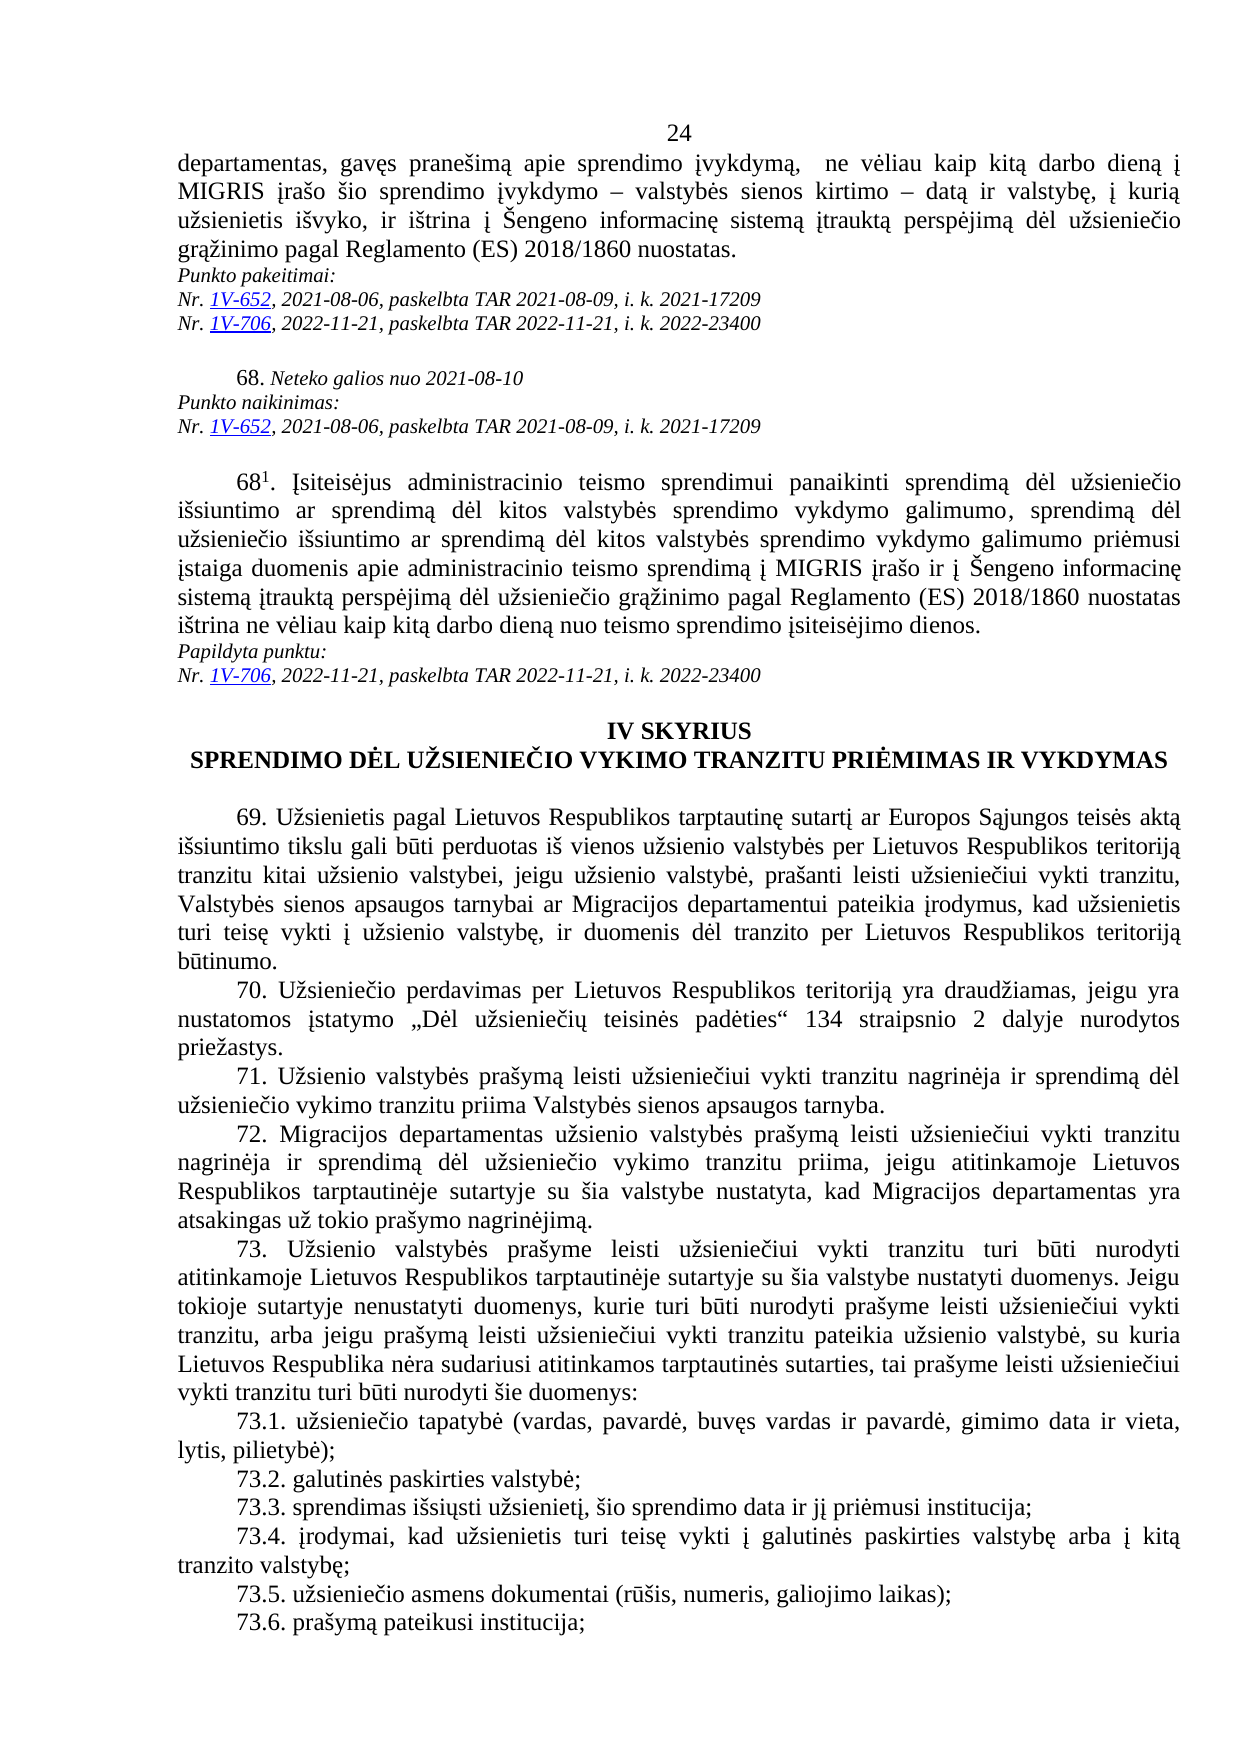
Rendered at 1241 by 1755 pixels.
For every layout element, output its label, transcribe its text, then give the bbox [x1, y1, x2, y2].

text departamentas, gavęs pranešimą apie sprendimo įvykdymą, ne vėliau kaip kitą darbo dieną į MIGRIS įrašo šio sprendimo įvykdymo – valstybės sienos kirtimo – datą ir valstybę, į kurią užsienietis išvyko, ir ištrina į Šengeno informacinę sistemą įtrauktą perspėjimą dėl užsieniečio grąžinimo pagal Reglamento (ES) 2018/1860 nuostatas. [177, 148, 1181, 263]
text Nr. 1V-706, 2022-11-21, paskelbta TAR 2022-11-21, i. k. 2022-23400 [177, 311, 1181, 335]
text 73.3. sprendimas išsiųsti užsienietį, šio sprendimo data ir jį priėmusi institucija; [177, 1492, 1181, 1521]
text Punkto pakeitimai: [177, 263, 1181, 287]
text IV SKYRIUS [177, 716, 1181, 745]
text Papildyta punktu: [177, 639, 1181, 663]
text Nr. 1V-706, 2022-11-21, paskelbta TAR 2022-11-21, i. k. 2022-23400 [177, 663, 1181, 687]
text 73.4. įrodymai, kad užsienietis turi teisę vykti į galutinės paskirties valstybę arba į kitą tranzito valstybę; [177, 1521, 1181, 1579]
text Nr. 1V-652, 2021-08-06, paskelbta TAR 2021-08-09, i. k. 2021-17209 [177, 414, 1181, 438]
text 69. Užsienietis pagal Lietuvos Respublikos tarptautinę sutartį ar Europos Sąjungos teisės aktą išsiuntimo tikslu gali būti perduotas iš vienos užsienio valstybės per Lietuvos Respublikos teritoriją tranzitu kitai užsienio valstybei, jeigu užsienio valstybė, prašanti leisti užsieniečiui vykti tranzitu, Valstybės sienos apsaugos tarnybai ar Migracijos departamentui pateikia įrodymus, kad užsienietis turi teisę vykti į užsienio valstybę, ir duomenis dėl tranzito per Lietuvos Respublikos teritoriją būtinumo. [177, 802, 1181, 975]
text 71. Užsienio valstybės prašymą leisti užsieniečiui vykti tranzitu nagrinėja ir sprendimą dėl užsieniečio vykimo tranzitu priima Valstybės sienos apsaugos tarnyba. [177, 1061, 1181, 1119]
text 681. Įsiteisėjus administracinio teismo sprendimui panaikinti sprendimą dėl užsieniečio išsiuntimo ar sprendimą dėl kitos valstybės sprendimo vykdymo galimumo, sprendimą dėl užsieniečio išsiuntimo ar sprendimą dėl kitos valstybės sprendimo vykdymo galimumo priėmusi įstaiga duomenis apie administracinio teismo sprendimą į MIGRIS įrašo ir į Šengeno informacinę sistemą įtrauktą perspėjimą dėl užsieniečio grąžinimo pagal Reglamento (ES) 2018/1860 nuostatas ištrina ne vėliau kaip kitą darbo dieną nuo teismo sprendimo įsiteisėjimo dienos. [177, 467, 1181, 639]
text 73.6. prašymą pateikusi institucija; [177, 1607, 1181, 1636]
text Nr. 1V-652, 2021-08-06, paskelbta TAR 2021-08-09, i. k. 2021-17209 [177, 287, 1181, 311]
text 73.1. užsieniečio tapatybė (vardas, pavardė, buvęs vardas ir pavardė, gimimo data ir vieta, lytis, pilietybė); [177, 1406, 1181, 1464]
text 68. Neteko galios nuo 2021-08-10 [177, 363, 1181, 390]
text 70. Užsieniečio perdavimas per Lietuvos Respublikos teritoriją yra draudžiamas, jeigu yra nustatomos įstatymo „Dėl užsieniečių teisinės padėties“ 134 straipsnio 2 dalyje nurodytos priežastys. [177, 975, 1181, 1061]
text Sprendimo dėl užsieniečio vykimo tranzitu PRIĖMIMAS IR Vykdymas [177, 745, 1181, 774]
text 73.5. užsieniečio asmens dokumentai (rūšis, numeris, galiojimo laikas); [177, 1579, 1181, 1607]
text 72. Migracijos departamentas užsienio valstybės prašymą leisti užsieniečiui vykti tranzitu nagrinėja ir sprendimą dėl užsieniečio vykimo tranzitu priima, jeigu atitinkamoje Lietuvos Respublikos tarptautinėje sutartyje su šia valstybe nustatyta, kad Migracijos departamentas yra atsakingas už tokio prašymo nagrinėjimą. [177, 1119, 1181, 1234]
text 73. Užsienio valstybės prašyme leisti užsieniečiui vykti tranzitu turi būti nurodyti atitinkamoje Lietuvos Respublikos tarptautinėje sutartyje su šia valstybe nustatyti duomenys. Jeigu tokioje sutartyje nenustatyti duomenys, kurie turi būti nurodyti prašyme leisti užsieniečiui vykti tranzitu, arba jeigu prašymą leisti užsieniečiui vykti tranzitu pateikia užsienio valstybė, su kuria Lietuvos Respublika nėra sudariusi atitinkamos tarptautinės sutarties, tai prašyme leisti užsieniečiui vykti tranzitu turi būti nurodyti šie duomenys: [177, 1234, 1181, 1406]
text 73.2. galutinės paskirties valstybė; [177, 1464, 1181, 1492]
text Punkto naikinimas: [177, 390, 1181, 414]
